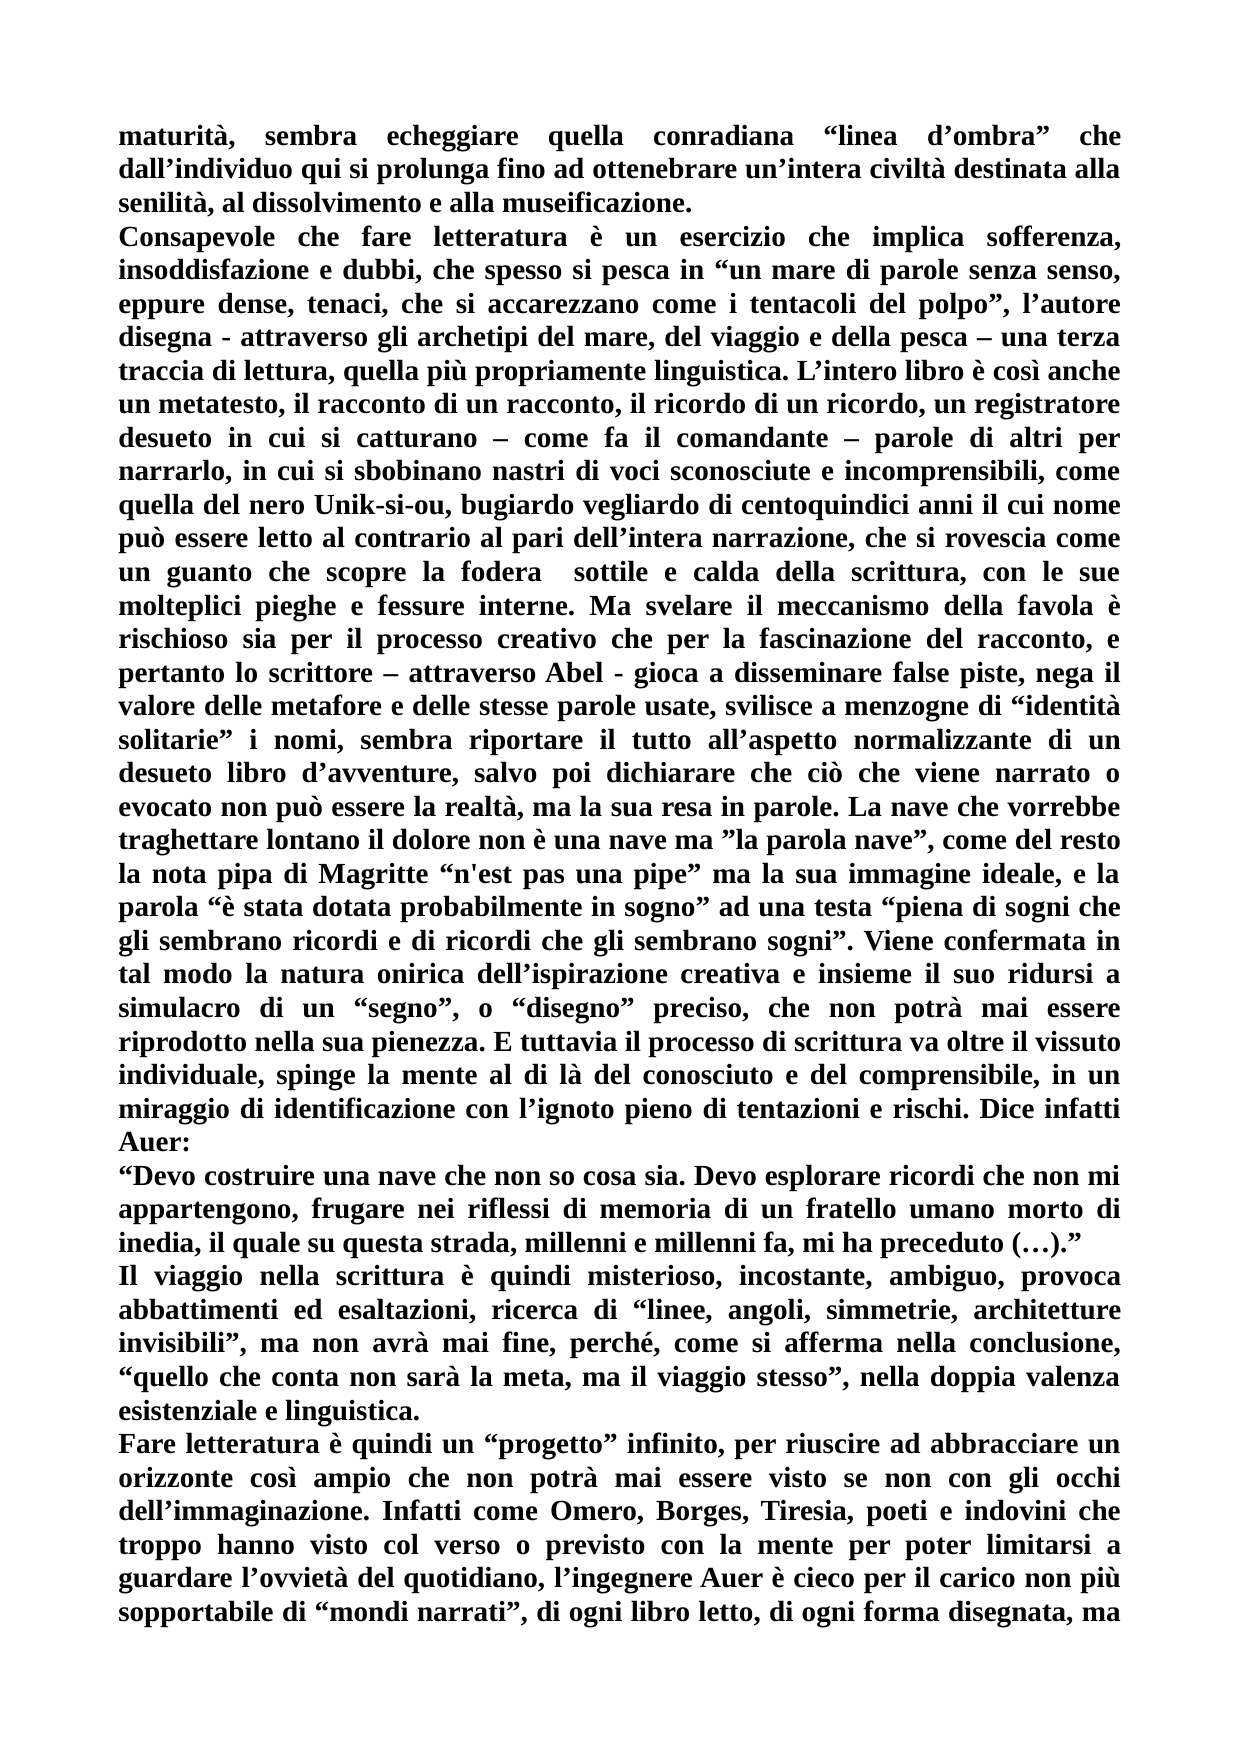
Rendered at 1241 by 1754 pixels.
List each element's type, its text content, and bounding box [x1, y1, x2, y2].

text maturità, sembra echeggiare quella conradiana “linea d’ombra” che dall’individuo qui si prolunga fino ad ottenebrare un’intera civiltà destinata alla senilità, al dissolvimento e alla museificazione. [118, 118, 1122, 219]
text Fare letteratura è quindi un “progetto” infinito, per riuscire ad abbracciare un orizzonte così ampio che non potrà mai essere visto se non con gli occhi dell’immaginazione. Infatti come Omero, Borges, Tiresia, poeti e indovini che troppo hanno visto col verso o previsto con la mente per poter limitarsi a guardare l’ovvietà del quotidiano, l’ingegnere Auer è cieco per il carico non più sopportabile di “mondi narrati”, di ogni libro letto, di ogni forma disegnata, ma [118, 1426, 1122, 1627]
text Consapevole che fare letteratura è un esercizio che implica sofferenza, insoddisfazione e dubbi, che spesso si pesca in “un mare di parole senza senso, eppure dense, tenaci, che si accarezzano come i tentacoli del polpo”, l’autore disegna - attraverso gli archetipi del mare, del viaggio e della pesca – una terza traccia di lettura, quella più propriamente linguistica. L’intero libro è così anche un metatesto, il racconto di un racconto, il ricordo di un ricordo, un registratore desueto in cui si catturano – come fa il comandante – parole di altri per narrarlo, in cui si sbobinano nastri di voci sconosciute e incomprensibili, come quella del nero Unik-si-ou, bugiardo vegliardo di centoquindici anni il cui nome può essere letto al contrario al pari dell’intera narrazione, che si rovescia come un guanto che scopre la fodera sottile e calda della scrittura, con le sue molteplici pieghe e fessure interne. Ma svelare il meccanismo della favola è rischioso sia per il processo creativo che per la fascinazione del racconto, e pertanto lo scrittore – attraverso Abel - gioca a disseminare false piste, nega il valore delle metafore e delle stesse parole usate, svilisce a menzogne di “identità solitarie” i nomi, sembra riportare il tutto all’aspetto normalizzante di un desueto libro d’avventure, salvo poi dichiarare che ciò che viene narrato o evocato non può essere la realtà, ma la sua resa in parole. La nave che vorrebbe traghettare lontano il dolore non è una nave ma ”la parola nave”, come del resto la nota pipa di Magritte “n'est pas una pipe” ma la sua immagine ideale, e la parola “è stata dotata probabilmente in sogno” ad una testa “piena di sogni che gli sembrano ricordi e di ricordi che gli sembrano sogni”. Viene confermata in tal modo la natura onirica dell’ispirazione creativa e insieme il suo ridursi a simulacro di un “segno”, o “disegno” preciso, che non potrà mai essere riprodotto nella sua pienezza. E tuttavia il processo di scrittura va oltre il vissuto individuale, spinge la mente al di là del conosciuto e del comprensibile, in un miraggio di identificazione con l’ignoto pieno di tentazioni e rischi. Dice infatti Auer: [118, 219, 1122, 1158]
text Il viaggio nella scrittura è quindi misterioso, incostante, ambiguo, provoca abbattimenti ed esaltazioni, ricerca di “linee, angoli, simmetrie, architetture invisibili”, ma non avrà mai fine, perché, come si afferma nella conclusione, “quello che conta non sarà la meta, ma il viaggio stesso”, nella doppia valenza esistenziale e linguistica. [118, 1258, 1122, 1426]
text “Devo costruire una nave che non so cosa sia. Devo esplorare ricordi che non mi appartengono, frugare nei riflessi di memoria di un fratello umano morto di inedia, il quale su questa strada, millenni e millenni fa, mi ha preceduto (…).” [118, 1158, 1122, 1258]
